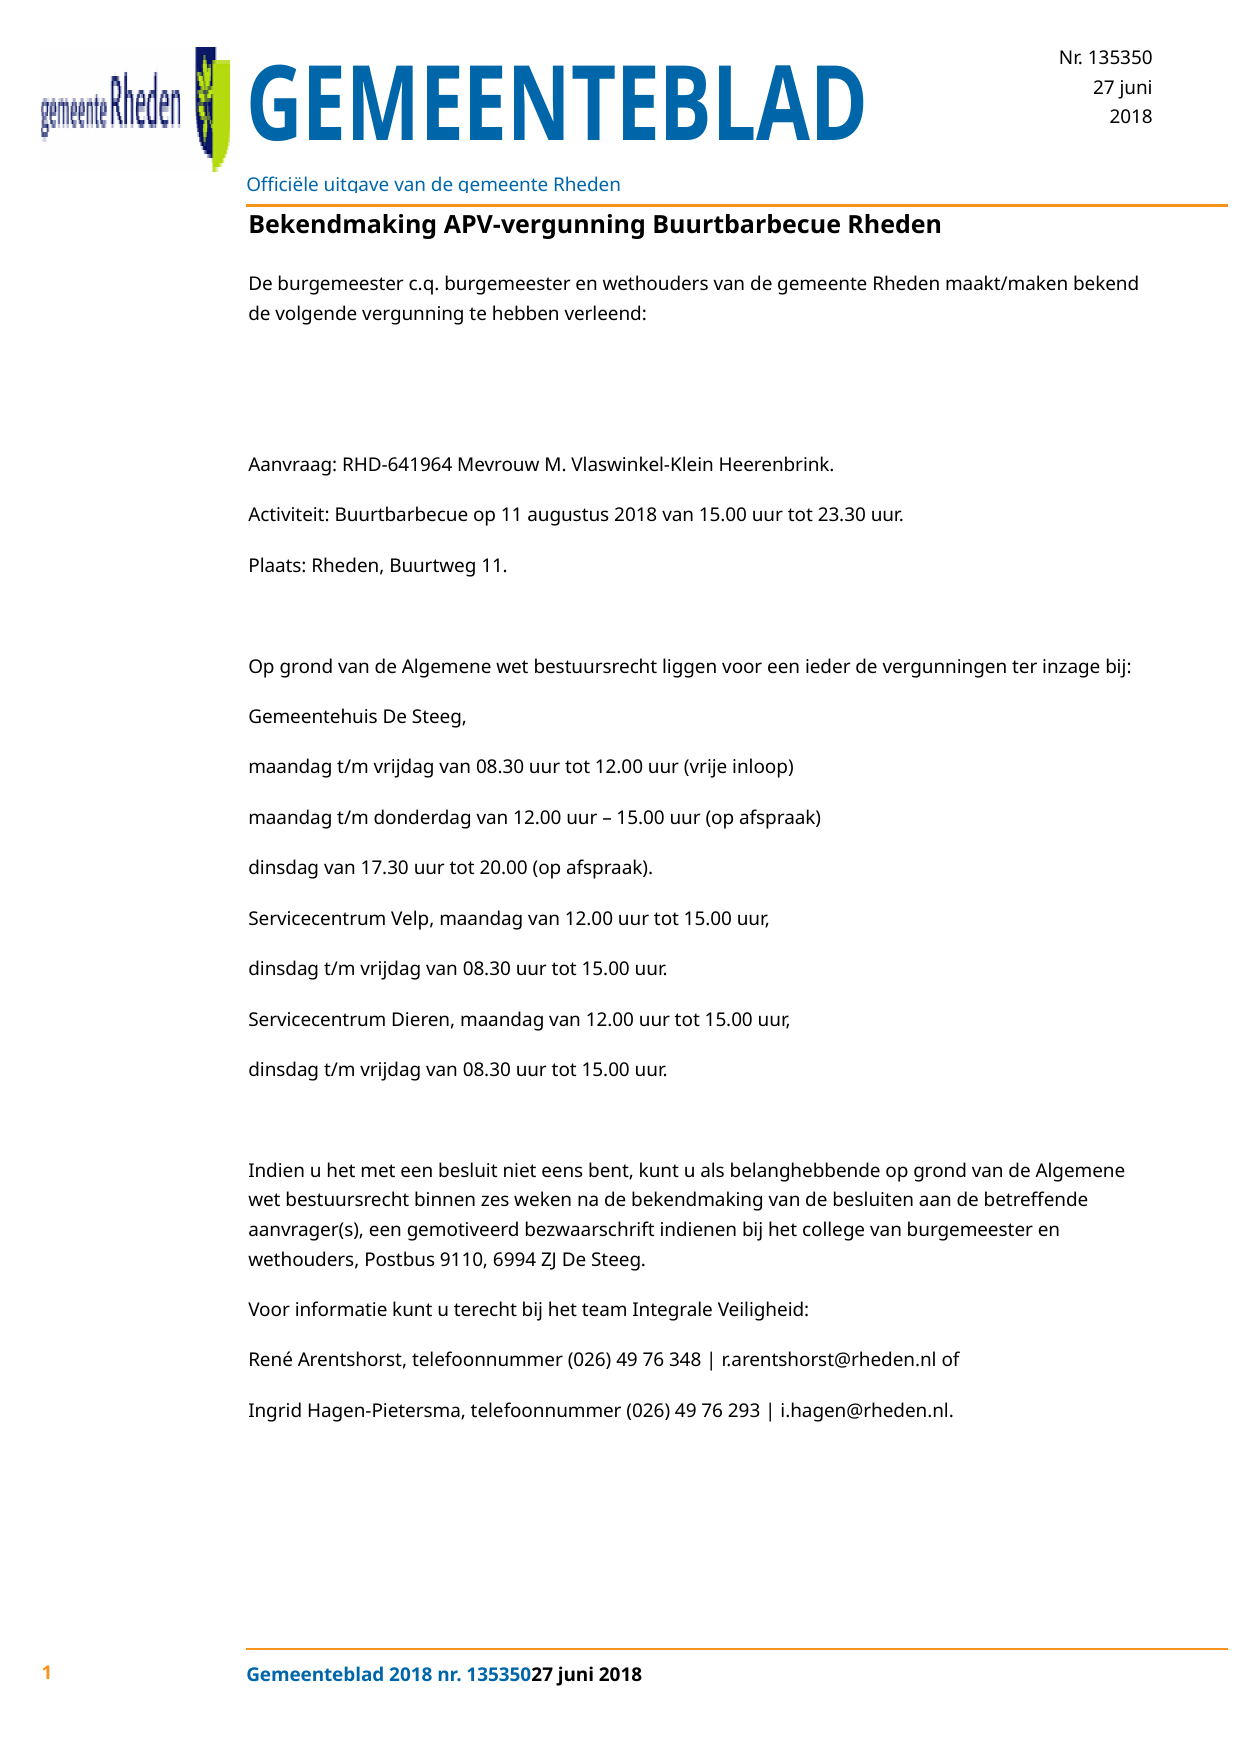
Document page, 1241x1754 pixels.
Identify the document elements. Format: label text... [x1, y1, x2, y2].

text Indien u het met een besluit niet eens bent, kunt u als belanghebbende op grond van de Algemene wet bestuursrecht binnen zes weken na de bekendmaking van de besluiten aan de betreffende aanvrager(s), een gemotiveerd bezwaarschrift indienen bij het college van burgemeester en wethouders, Postbus 9110, 6994 ZJ De Steeg. [248, 1157, 1152, 1271]
text maandag t/m vrijdag van 08.30 uur tot 12.00 uur (vrije inloop) [248, 754, 1152, 779]
text maandag t/m donderdag van 12.00 uur – 15.00 uur (op afspraak) [248, 804, 1152, 830]
text Voor informatie kunt u terecht bij het team Integrale Veiligheid: [248, 1296, 1152, 1322]
text Activiteit: Buurtbarbecue op 11 augustus 2018 van 15.00 uur tot 23.30 uur. [248, 502, 1152, 527]
text Bekendmaking APV-vergunning Buurtbarbecue Rheden [248, 207, 1152, 241]
text Aanvraag: RHD-641964 Mevrouw M. Vlaswinkel-Klein Heerenbrink. [248, 451, 1152, 477]
text Ingrid Hagen-Pietersma, telefoonnummer (026) 49 76 293 | i.hagen@rheden.nl. [248, 1397, 1152, 1423]
text Servicecentrum Velp, maandag van 12.00 uur tot 15.00 uur, [248, 905, 1152, 931]
text Plaats: Rheden, Buurtweg 11. [248, 552, 1152, 578]
text dinsdag t/m vrijdag van 08.30 uur tot 15.00 uur. [248, 955, 1152, 981]
text dinsdag t/m vrijdag van 08.30 uur tot 15.00 uur. [248, 1056, 1152, 1082]
text Gemeentehuis De Steeg, [248, 703, 1152, 729]
text De burgemeester c.q. burgemeester en wethouders van de gemeente Rheden maakt/maken bekend de volgende vergunning te hebben verleend: [248, 270, 1152, 326]
text Servicecentrum Dieren, maandag van 12.00 uur tot 15.00 uur, [248, 1006, 1152, 1031]
text René Arentshorst, telefoonnummer (026) 49 76 348 | r.arentshorst@rheden.nl of [248, 1347, 1152, 1372]
picture [41, 47, 231, 172]
text dinsdag van 17.30 uur tot 20.00 (op afspraak). [248, 854, 1152, 880]
text Op grond van de Algemene wet bestuursrecht liggen voor een ieder de vergunningen ter inzage bij: [248, 653, 1152, 678]
